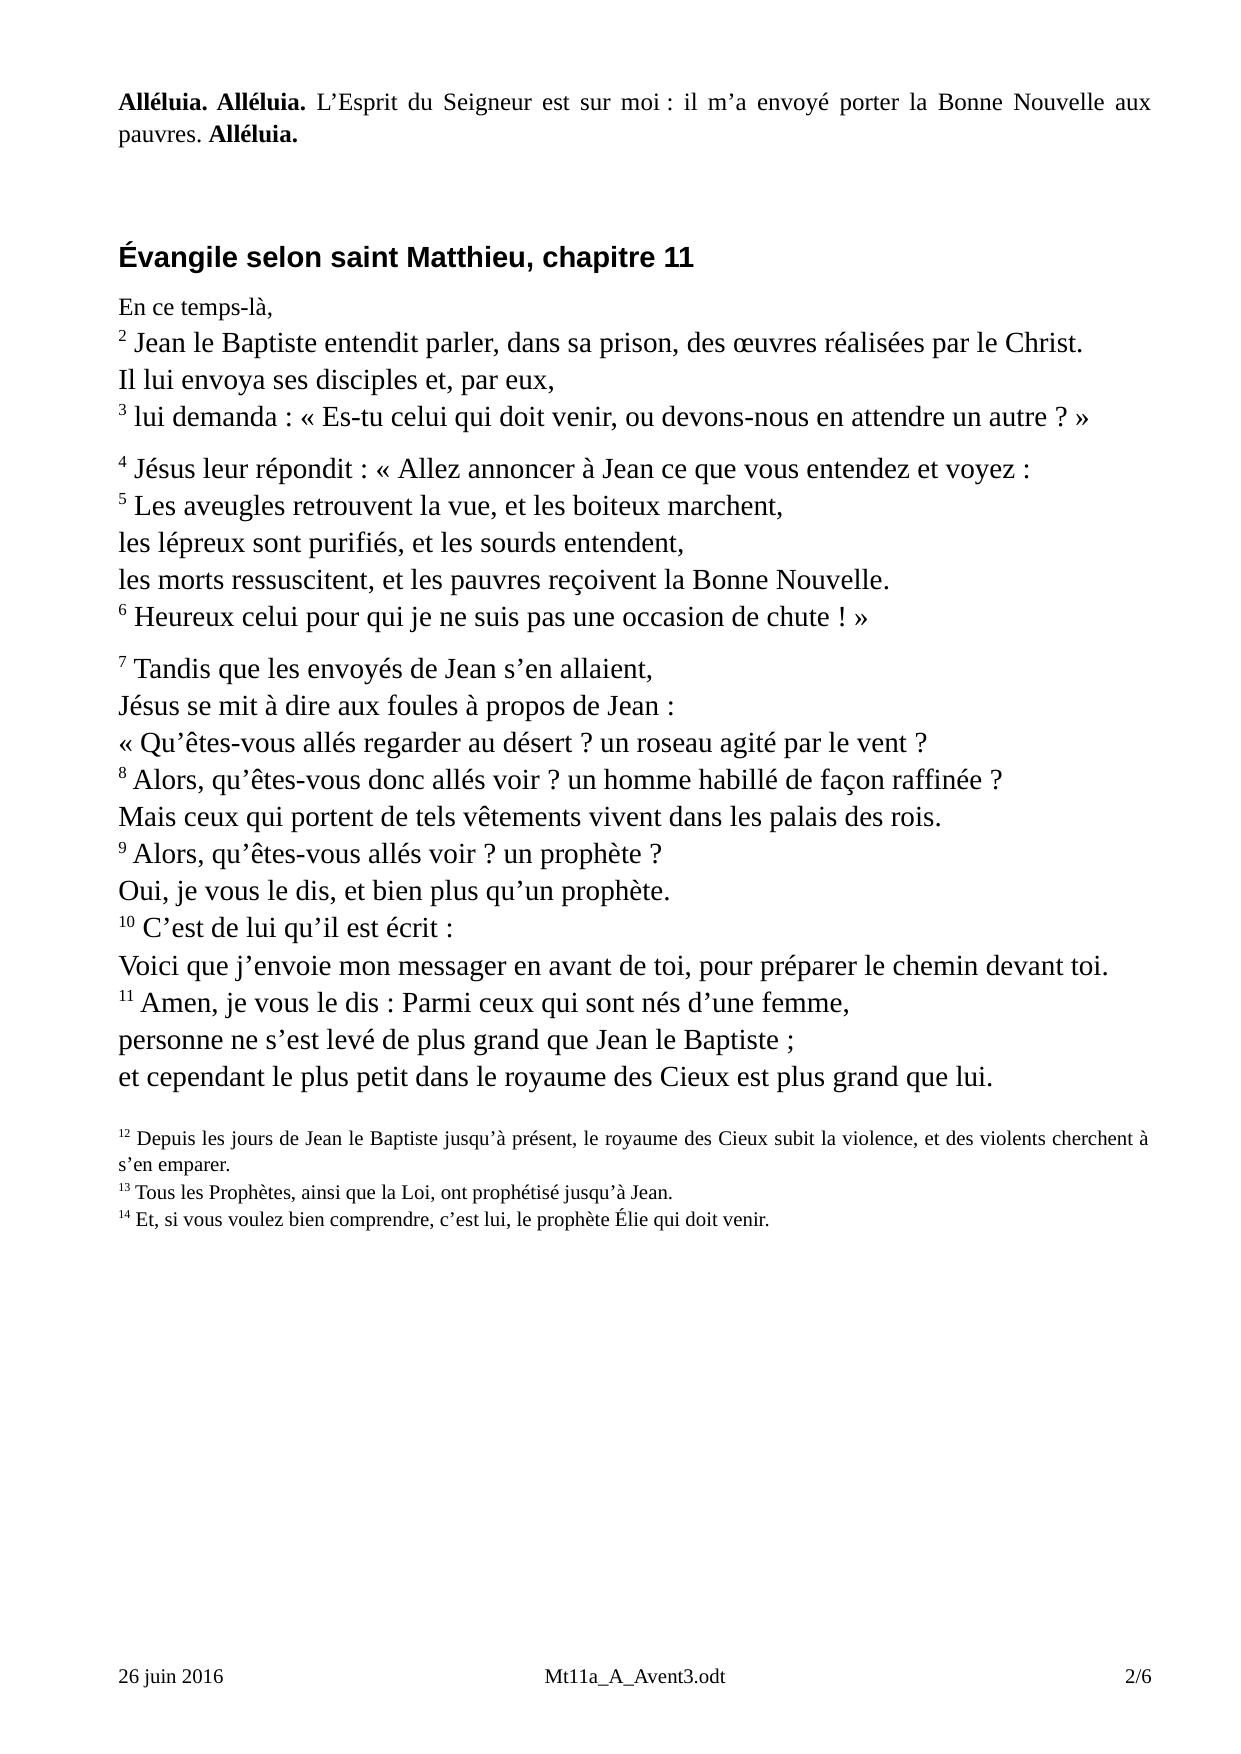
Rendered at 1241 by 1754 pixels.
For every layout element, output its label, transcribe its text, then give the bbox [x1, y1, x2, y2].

text 10 C’est de lui qu’il est écrit : [118, 912, 1152, 944]
text 11 Amen, je vous le dis : Parmi ceux qui sont nés d’une femme, [118, 986, 1152, 1018]
text 12 Depuis les jours de Jean le Baptiste jusqu’à présent, le royaume des Cieux subit la violence, et des violents cherchent à s’en emparer. [118, 1127, 1152, 1176]
text « Qu’êtes-vous allés regarder au désert ? un roseau agité par le vent ? [118, 726, 1152, 759]
text Il lui envoya ses disciples et, par eux, [118, 363, 1152, 395]
text 13 Tous les Prophètes, ainsi que la Loi, ont prophétisé jusqu’à Jean. [118, 1181, 1152, 1204]
text 8 Alors, qu’êtes-vous donc allés voir ? un homme habillé de façon raffinée ? [118, 763, 1152, 796]
subtitle Évangile selon saint Matthieu, chapitre 11 [118, 241, 1152, 274]
text les lépreux sont purifiés, et les sourds entendent, [118, 526, 1152, 558]
text Voici que j’envoie mon messager en avant de toi, pour préparer le chemin devant toi. [118, 949, 1152, 981]
text Alléluia. Alléluia. L’Esprit du Seigneur est sur moi : il m’a envoyé porter la Bonne Nouvelle aux pauvres. Alléluia. [118, 88, 1152, 148]
text 14 Et, si vous voulez bien comprendre, c’est lui, le prophète Élie qui doit venir. [118, 1208, 1152, 1231]
text 5 Les aveugles retrouvent la vue, et les boiteux marchent, [118, 489, 1152, 521]
text Mais ceux qui portent de tels vêtements vivent dans les palais des rois. [118, 801, 1152, 833]
text 4 Jésus leur répondit : « Allez annoncer à Jean ce que vous entendez et voyez : [118, 452, 1152, 484]
text Jésus se mit à dire aux foules à propos de Jean : [118, 689, 1152, 722]
text et cependant le plus petit dans le royaume des Cieux est plus grand que lui. [118, 1060, 1152, 1092]
text 7 Tandis que les envoyés de Jean s’en allaient, [118, 652, 1152, 684]
text 3 lui demanda : « Es-tu celui qui doit venir, ou devons-nous en attendre un autre ? » [118, 400, 1152, 432]
text 9 Alors, qu’êtes-vous allés voir ? un prophète ? [118, 838, 1152, 870]
text personne ne s’est levé de plus grand que Jean le Baptiste ; [118, 1023, 1152, 1055]
text En ce temps-là, [118, 293, 1152, 321]
text les morts ressuscitent, et les pauvres reçoivent la Bonne Nouvelle. [118, 563, 1152, 596]
text Oui, je vous le dis, et bien plus qu’un prophète. [118, 875, 1152, 907]
text 6 Heureux celui pour qui je ne suis pas une occasion de chute ! » [118, 600, 1152, 633]
text 2 Jean le Baptiste entendit parler, dans sa prison, des œuvres réalisées par le Christ. [118, 326, 1152, 358]
